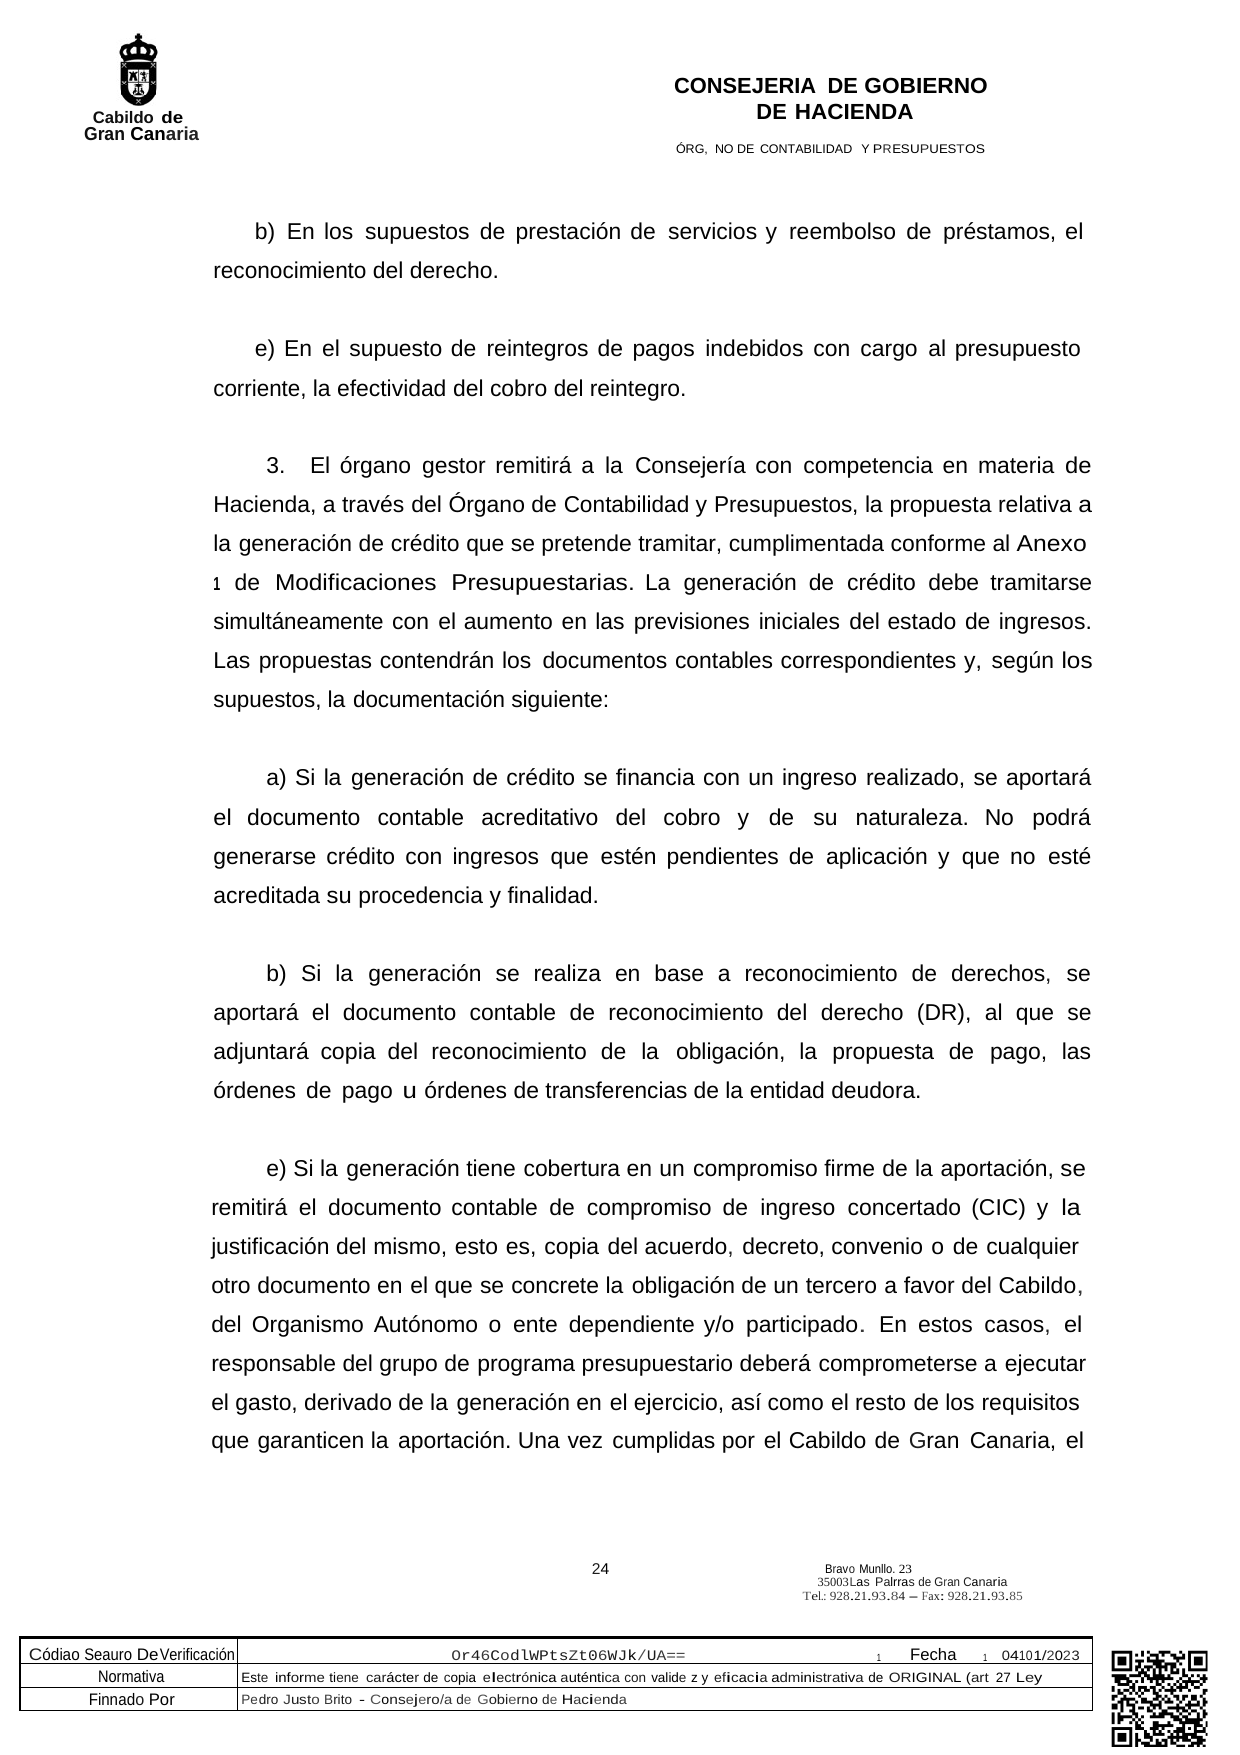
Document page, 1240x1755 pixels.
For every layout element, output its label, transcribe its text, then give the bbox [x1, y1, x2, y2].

text 24 Bravo Munllo. 23 [592, 1560, 1221, 1577]
table_header Or46CodlWPtsZt06WJk/UA== 1 Fecha 1 04101/2023 [238, 1639, 1092, 1663]
text a) Si la generación de crédito se financia con un ingreso realizado, se aportará el documento contable acreditativo del cobro y de su naturaleza. No podrá generarse crédito con ingresos que estén pendientes de aplicación y que no esté acreditada su procedencia y finalidad. [213, 764, 1091, 908]
text 3. El órgano gestor remitirá a la Consejería con competencia en materia de Hacienda, a través del Órgano de Contabilidad y Presupuestos, la propuesta relativa a la generación de crédito que se pretende tramitar, cumplimentada conforme al Anexo [213, 452, 1092, 556]
table_cell Este informe tiene carácter de copia electrónica auténtica con valide z y eficacia administrativa de ORIGINAL (art 27 Ley 39/2015). [238, 1664, 1092, 1687]
text e) Si la generación tiene cobertura en un compromiso firme de la aportación, se remitirá el documento contable de compromiso de ingreso concertado (CIC) y la justificación del mismo, esto es, copia del acuerdo, decreto, convenio o de cualquier otro documento en el que se concrete la obligación de un tercero a favor del Cabildo, del Organismo Autónomo o ente dependiente y/o participado. En estos casos, el responsable del grupo de programa presupuestario deberá comprometerse a ejecutar el gasto, derivado de la generación en el ejercicio, así como el resto de los requisitos que garanticen la aportación. Una vez cumplidas por el Cabildo de Gran Canaria, el [211, 1155, 1093, 1454]
text b) Si la generación se realiza en base a reconocimiento de derechos, se aportará el documento contable de reconocimiento del derecho (DR), al que se adjuntará copia del reconocimiento de la obligación, la propuesta de pago, las órdenes de pago u órdenes de transferencias de la entidad deudora. [213, 960, 1091, 1103]
text Tel.: 928.21.93.84 - Fax: 928.21.93.85 [8, 1589, 1022, 1603]
text 35003Las Palrras de Gran Canaria [8, 1577, 1007, 1589]
table_header Códiao Seauro DeVerificación [21, 1639, 237, 1663]
table_cell Normativa [21, 1664, 237, 1687]
text b) En los supuestos de prestación de servicios y reembolso de préstamos, el reconocimiento del derecho. [213, 218, 1093, 284]
text e) En el supuesto de reintegros de pagos indebidos con cargo al presupuesto corriente, la efectividad del cobro del reintegro. [213, 335, 1088, 401]
table_cell Pedro Justo Brito - Consejero/a de Gobierno de Hacienda [238, 1688, 1092, 1710]
table_cell Finnado Por [21, 1688, 237, 1710]
text 1 de Modificaciones Presupuestarias. La generación de crédito debe tramitarse simultáneamente con el aumento en las previsiones iniciales del estado de ingresos. Las propuestas contendrán los documentos contables correspondientes y, según los supuestos, la documentación siguiente: [213, 569, 1092, 712]
